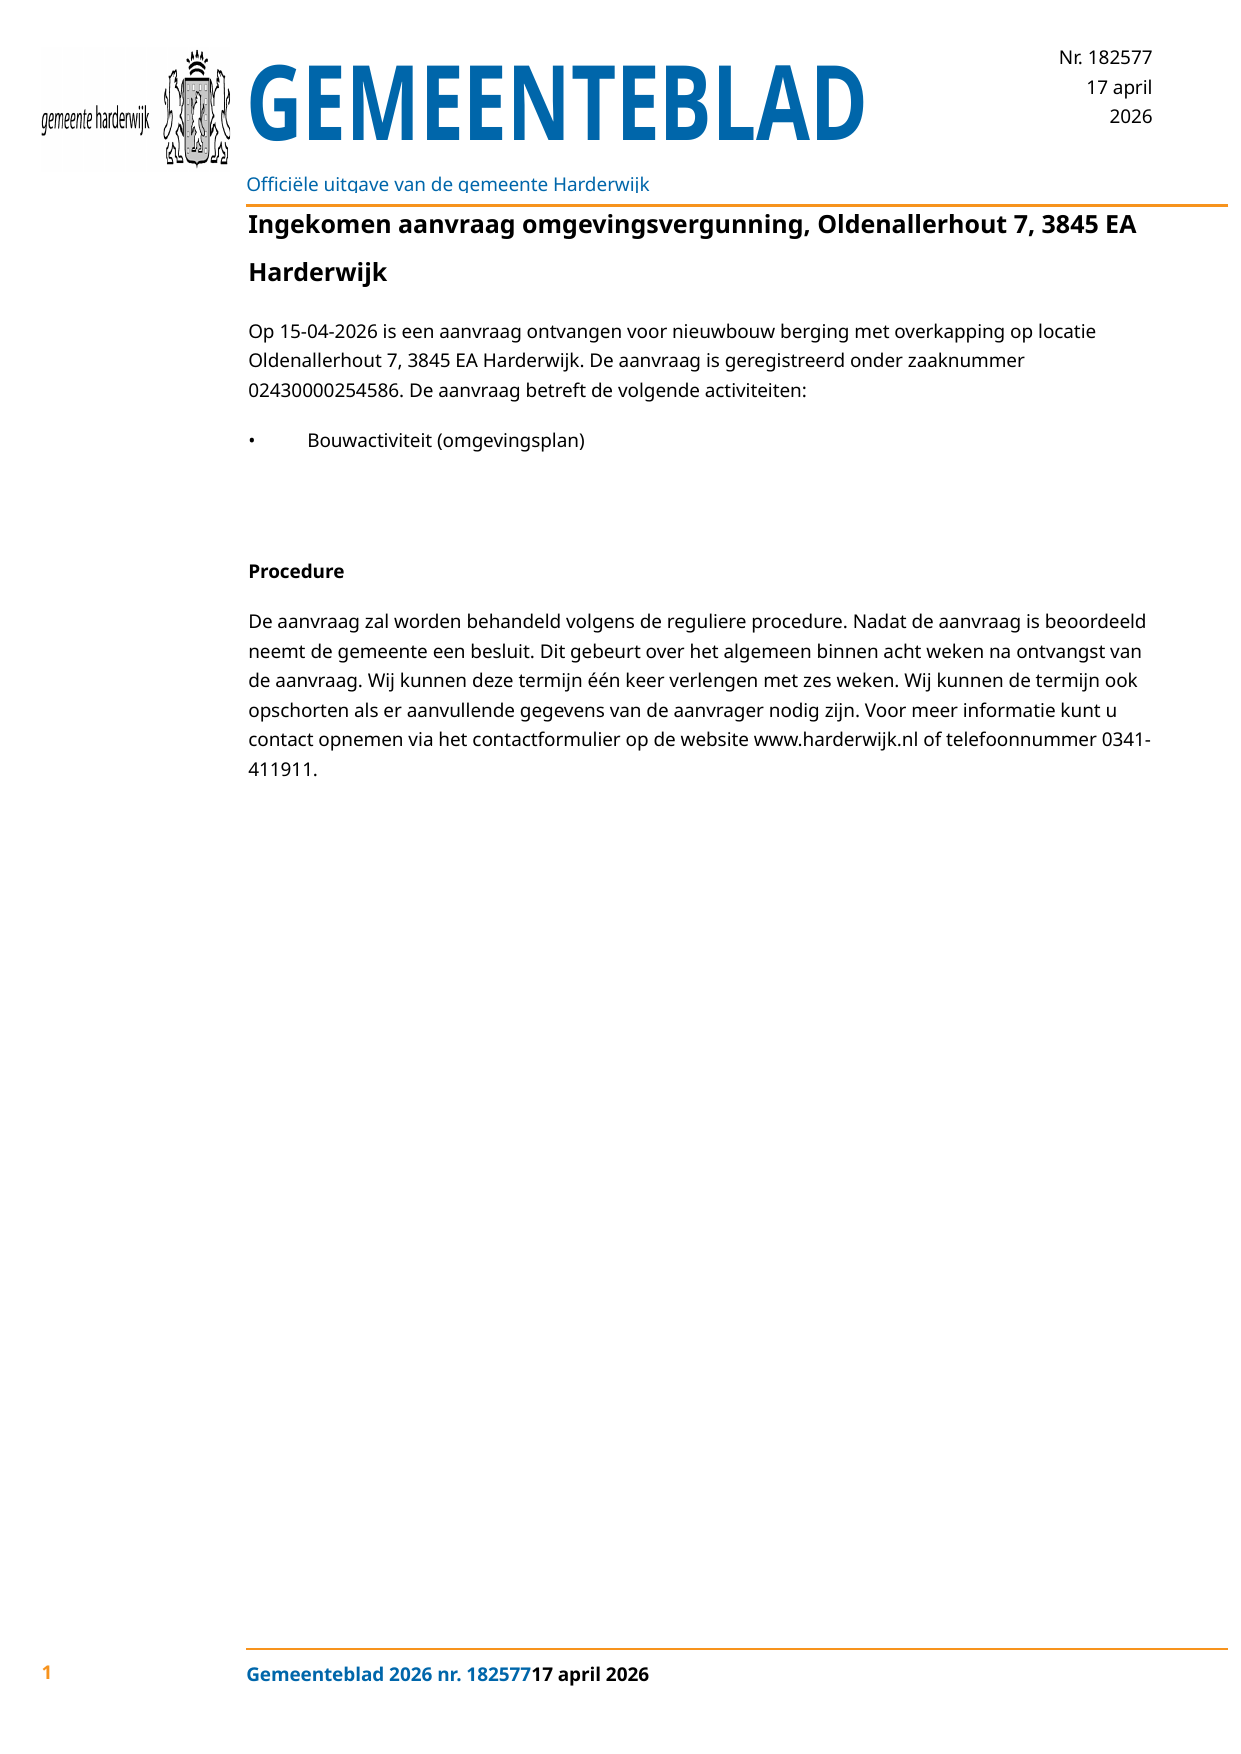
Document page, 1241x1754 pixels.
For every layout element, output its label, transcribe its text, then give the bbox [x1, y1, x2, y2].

text Procedure [248, 558, 1152, 584]
text Ingekomen aanvraag omgevingsvergunning, Oldenallerhout 7, 3845 EA Harderwijk [248, 207, 1152, 288]
list Bouwactiviteit (omgevingsplan) [248, 427, 1152, 453]
text De aanvraag zal worden behandeld volgens de reguliere procedure. Nadat de aanvraag is beoordeeld neemt de gemeente een besluit. Dit gebeurt over het algemeen binnen acht weken na ontvangst van de aanvraag. Wij kunnen deze termijn één keer verlengen met zes weken. Wij kunnen de termijn ook opschorten als er aanvullende gegevens van de aanvrager nodig zijn. Voor meer informatie kunt u contact opnemen via het contactformulier op de website www.harderwijk.nl of telefoonnummer 0341-411911. [248, 608, 1152, 782]
text Op 15-04-2026 is een aanvraag ontvangen voor nieuwbouw berging met overkapping op locatie Oldenallerhout 7, 3845 EA Harderwijk. De aanvraag is geregistreerd onder zaaknummer 02430000254586. De aanvraag betreft de volgende activiteiten: [248, 318, 1152, 403]
picture [41, 47, 231, 172]
